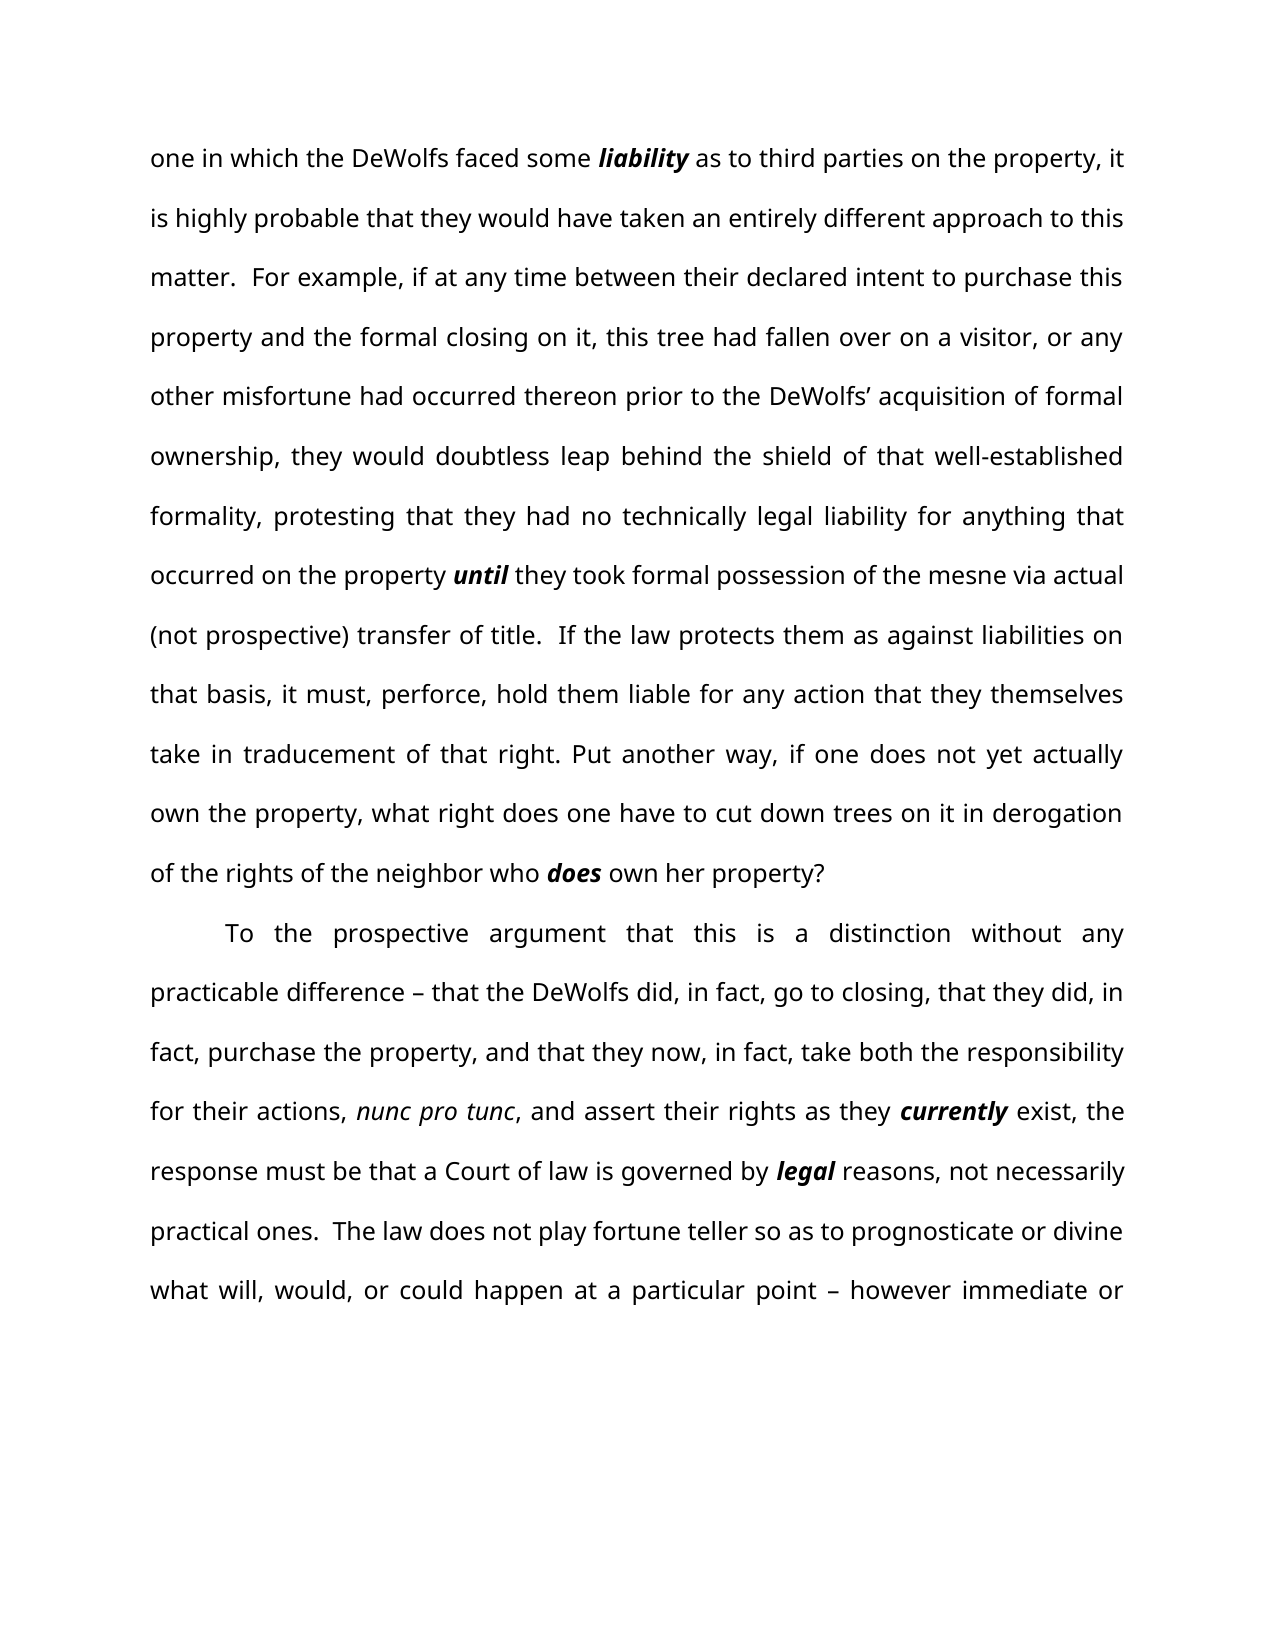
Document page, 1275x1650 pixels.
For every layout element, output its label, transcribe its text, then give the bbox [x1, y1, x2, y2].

text one in which the DeWolfs faced some liability as to third parties on the property, it is highly probable that they would have taken an entirely different approach to this matter. For example, if at any time between their declared intent to purchase this property and the formal closing on it, this tree had fallen over on a visitor, or any other misfortune had occurred thereon prior to the DeWolfs’ acquisition of formal ownership, they would doubtless leap behind the shield of that well-established formality, protesting that they had no technically legal liability for anything that occurred on the property until they took formal possession of the mesne via actual (not prospective) transfer of title. If the law protects them as against liabilities on that basis, it must, perforce, hold them liable for any action that they themselves take in traducement of that right. Put another way, if one does not yet actually own the property, what right does one have to cut down trees on it in derogation of the rights of the neighbor who does own her property? [150, 141, 1125, 890]
text To the prospective argument that this is a distinction without any practicable difference – that the DeWolfs did, in fact, go to closing, that they did, in fact, purchase the property, and that they now, in fact, take both the responsibility for their actions, nunc pro tunc, and assert their rights as they currently exist, the response must be that a Court of law is governed by legal reasons, not necessarily practical ones. The law does not play fortune teller so as to prognosticate or divine what will, would, or could happen at a particular point – however immediate or [150, 915, 1125, 1307]
